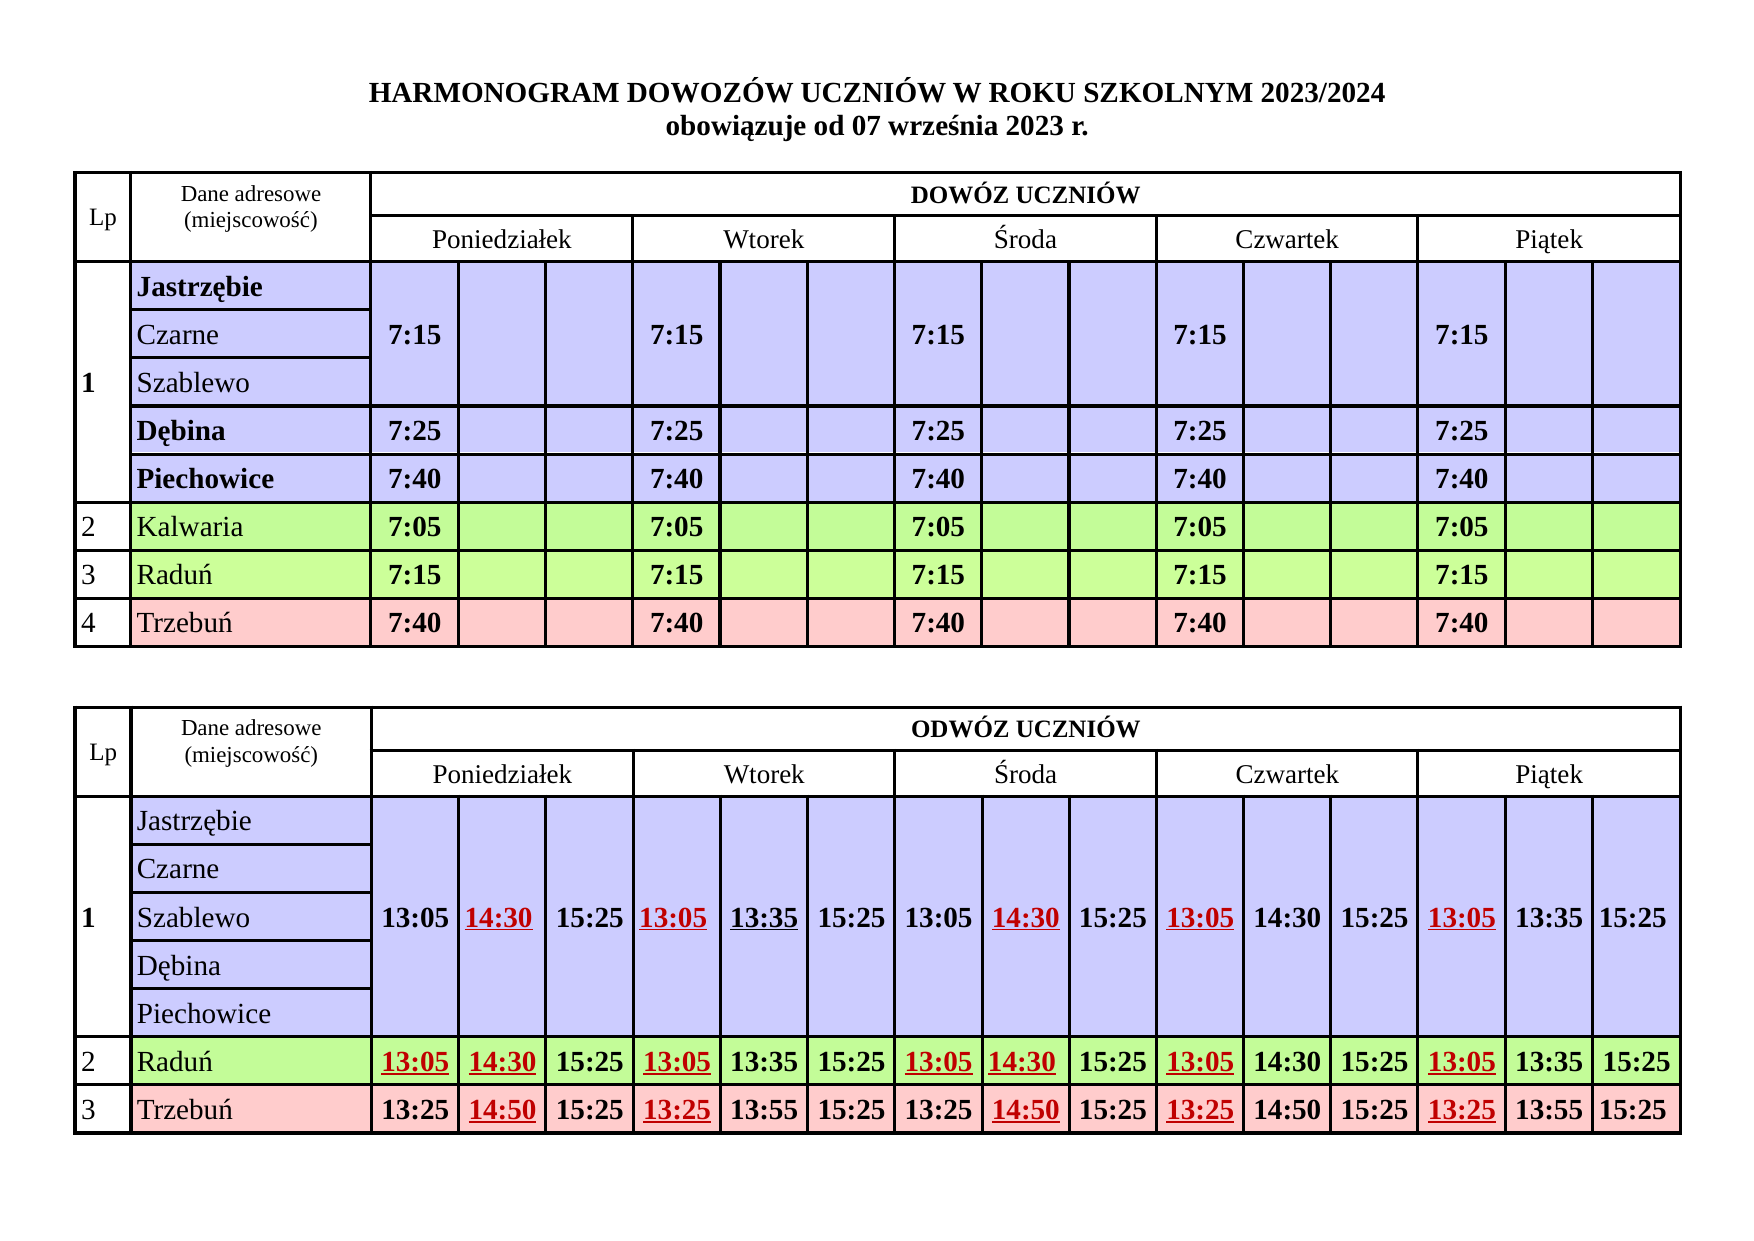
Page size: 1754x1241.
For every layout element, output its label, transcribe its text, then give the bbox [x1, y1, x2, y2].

table_cell Wtorek [634, 217, 893, 260]
table_cell [1594, 504, 1679, 549]
table_cell 14:30 [460, 1038, 544, 1083]
table_cell 7:05 [634, 504, 718, 549]
table_cell 14:30 [1245, 1038, 1329, 1083]
table_cell [809, 552, 893, 597]
table_cell Raduń [133, 1038, 370, 1083]
table_cell [809, 408, 893, 452]
table_cell 14:30 [984, 798, 1068, 1035]
table_header Dane adresowe (miejscowość) [132, 174, 369, 260]
table_cell [547, 504, 631, 549]
table_cell [1507, 263, 1591, 404]
table_cell [1071, 552, 1155, 597]
text HARMONOGRAM DOWOZÓW UCZNIÓW W ROKU SZKOLNYM 2023/2024 [75, 75, 1679, 108]
table_cell 13:55 [1507, 1086, 1591, 1131]
table_cell 13:05 [635, 1038, 719, 1083]
table_cell [1245, 456, 1329, 501]
table_cell 15:25 [1071, 798, 1155, 1035]
table_cell Czwartek [1158, 217, 1416, 260]
table_cell 13:25 [896, 1086, 981, 1131]
table_cell Trzebuń [132, 600, 369, 645]
table_cell [809, 600, 893, 645]
table_cell [547, 600, 631, 645]
table_cell 7:15 [372, 552, 457, 597]
table_cell [547, 263, 631, 404]
table_cell Kalwaria [132, 504, 369, 549]
table_cell 13:35 [722, 798, 806, 1035]
table_cell Środa [896, 217, 1155, 260]
table_cell [983, 552, 1067, 597]
table_cell 13:25 [1158, 1086, 1242, 1131]
table_cell 3 [77, 552, 129, 597]
table_cell 2 [77, 1038, 129, 1083]
table_cell 13:35 [1507, 1038, 1591, 1083]
table_cell [1071, 408, 1155, 452]
table_cell Wtorek [635, 752, 893, 794]
table_cell 7:40 [372, 456, 457, 501]
table_cell 7:40 [1419, 600, 1504, 645]
table_cell 15:25 [547, 1086, 632, 1131]
table_cell Dębina [133, 942, 370, 987]
table_cell 13:25 [373, 1086, 457, 1131]
table_cell 7:25 [634, 408, 718, 452]
table_cell 13:55 [722, 1086, 806, 1131]
table_cell 15:25 [1332, 1038, 1416, 1083]
table_cell 3 [77, 1086, 129, 1131]
table_cell [1245, 408, 1329, 452]
table_cell [1507, 456, 1591, 501]
table_cell 15:25 [547, 1038, 632, 1083]
table_header ODWÓZ UCZNIÓW [373, 709, 1679, 749]
table_cell 13:05 [1419, 798, 1504, 1035]
table_cell [1332, 456, 1416, 501]
table_cell [722, 456, 806, 501]
table_cell Piątek [1419, 217, 1679, 260]
table_cell Dębina [132, 408, 369, 452]
table_cell 7:25 [896, 408, 980, 452]
table_cell 13:25 [1419, 1086, 1504, 1131]
table_cell 13:05 [373, 798, 457, 1035]
table_cell 7:15 [1158, 552, 1242, 597]
table_cell [1507, 408, 1591, 452]
table_cell [722, 600, 806, 645]
table_cell 7:40 [634, 600, 718, 645]
table_cell 7:25 [372, 408, 457, 452]
table_cell 15:25 [1071, 1038, 1155, 1083]
table_cell 14:50 [984, 1086, 1068, 1131]
table_cell [547, 408, 631, 452]
table_cell Jastrzębie [133, 798, 370, 843]
table_cell 15:25 [1594, 1038, 1679, 1083]
table_cell [1507, 504, 1591, 549]
table_cell [1071, 263, 1155, 404]
table_cell [722, 408, 806, 452]
table_cell 13:05 [1419, 1038, 1504, 1083]
table_cell [1332, 552, 1416, 597]
table_cell [460, 552, 544, 597]
table_cell [1332, 600, 1416, 645]
table_cell 15:25 [809, 1038, 893, 1083]
table_cell [1332, 504, 1416, 549]
table_cell Szablewo [133, 894, 370, 939]
table_cell Piechowice [133, 990, 370, 1035]
table_cell 7:40 [896, 600, 980, 645]
table_cell 4 [77, 600, 129, 645]
table_cell Poniedziałek [372, 217, 631, 260]
table_cell [809, 456, 893, 501]
table_cell 15:25 [1594, 1086, 1679, 1131]
table_cell 7:15 [1419, 263, 1504, 404]
table_cell 7:40 [896, 456, 980, 501]
table_header Lp [77, 174, 129, 260]
table_cell [1071, 600, 1155, 645]
table_cell Trzebuń [133, 1086, 370, 1131]
table_cell Raduń [132, 552, 369, 597]
table_cell [460, 600, 544, 645]
table_cell [1594, 263, 1679, 404]
table_cell [809, 263, 893, 404]
table_cell [983, 600, 1067, 645]
table_cell 7:15 [372, 263, 457, 404]
table_cell [983, 408, 1067, 452]
table_cell Szablewo [132, 359, 369, 404]
table_cell 14:30 [1245, 798, 1329, 1035]
table_cell [1245, 504, 1329, 549]
table_cell 7:05 [896, 504, 980, 549]
table_header Dane adresowe (miejscowość) [133, 709, 370, 794]
table_cell 7:40 [634, 456, 718, 501]
table_cell 7:25 [1419, 408, 1504, 452]
table_cell Środa [896, 752, 1155, 794]
table_cell [547, 552, 631, 597]
table_header DOWÓZ UCZNIÓW [372, 174, 1679, 214]
text obowiązuje od 07 września 2023 r. [75, 108, 1679, 142]
table_cell [460, 504, 544, 549]
table_cell [460, 263, 544, 404]
table_cell 13:25 [635, 1086, 719, 1131]
table_cell 15:25 [1332, 1086, 1416, 1131]
table_cell 2 [77, 504, 129, 549]
table_cell 7:40 [1158, 600, 1242, 645]
table_cell 7:05 [1419, 504, 1504, 549]
table_cell [983, 456, 1067, 501]
table_cell 7:05 [1158, 504, 1242, 549]
table_cell 14:50 [460, 1086, 544, 1131]
table_cell [1594, 408, 1679, 452]
table_cell 13:05 [373, 1038, 457, 1083]
table_cell [460, 408, 544, 452]
table_cell [722, 504, 806, 549]
table_cell Poniedziałek [373, 752, 632, 794]
table_cell 13:05 [896, 1038, 981, 1083]
table_cell Czarne [132, 311, 369, 356]
table_cell [1071, 456, 1155, 501]
table_cell [983, 263, 1067, 404]
table_cell [1332, 263, 1416, 404]
table_cell 7:40 [1158, 456, 1242, 501]
table_cell 7:15 [634, 552, 718, 597]
table_cell [1245, 600, 1329, 645]
table_cell [1245, 552, 1329, 597]
table_cell 7:05 [372, 504, 457, 549]
table_cell 7:15 [896, 552, 980, 597]
table_cell Jastrzębie [132, 263, 369, 308]
table_cell 14:50 [1245, 1086, 1329, 1131]
table_cell [983, 504, 1067, 549]
table_cell [1507, 600, 1591, 645]
table_cell 7:15 [634, 263, 718, 404]
table_cell Piechowice [132, 456, 369, 501]
table_cell 14:30 [460, 798, 544, 1035]
table_cell 13:05 [1158, 1038, 1242, 1083]
table_cell Czarne [133, 846, 370, 891]
table_cell 13:05 [896, 798, 981, 1035]
table_cell 13:05 [635, 798, 719, 1035]
table_cell 13:35 [1507, 798, 1591, 1035]
table_cell 15:25 [1594, 798, 1679, 1035]
table_cell [1071, 504, 1155, 549]
table_cell [460, 456, 544, 501]
table_cell 7:15 [1419, 552, 1504, 597]
table_cell [1594, 600, 1679, 645]
table_cell [1245, 263, 1329, 404]
table_cell [722, 552, 806, 597]
table_cell Piątek [1419, 752, 1679, 794]
table_cell 15:25 [547, 798, 632, 1035]
table_cell 15:25 [1071, 1086, 1155, 1131]
table_header Lp [77, 709, 129, 794]
table_cell Czwartek [1158, 752, 1416, 794]
table_cell 15:25 [1332, 798, 1416, 1035]
table_cell 7:40 [372, 600, 457, 645]
table_cell 15:25 [809, 798, 893, 1035]
table_cell 1 [77, 263, 129, 501]
table_cell [722, 263, 806, 404]
table_cell 1 [77, 798, 129, 1035]
table_cell 14:30 [984, 1038, 1068, 1083]
table_cell 7:15 [896, 263, 980, 404]
table_cell 15:25 [809, 1086, 893, 1131]
table_cell [547, 456, 631, 501]
table_cell [1594, 456, 1679, 501]
table_cell [809, 504, 893, 549]
table_cell 13:05 [1158, 798, 1242, 1035]
table_cell 7:15 [1158, 263, 1242, 404]
table_cell [1332, 408, 1416, 452]
table_cell 13:35 [722, 1038, 806, 1083]
table_cell 7:40 [1419, 456, 1504, 501]
table_cell 7:25 [1158, 408, 1242, 452]
table_cell [1507, 552, 1591, 597]
table_cell [1594, 552, 1679, 597]
